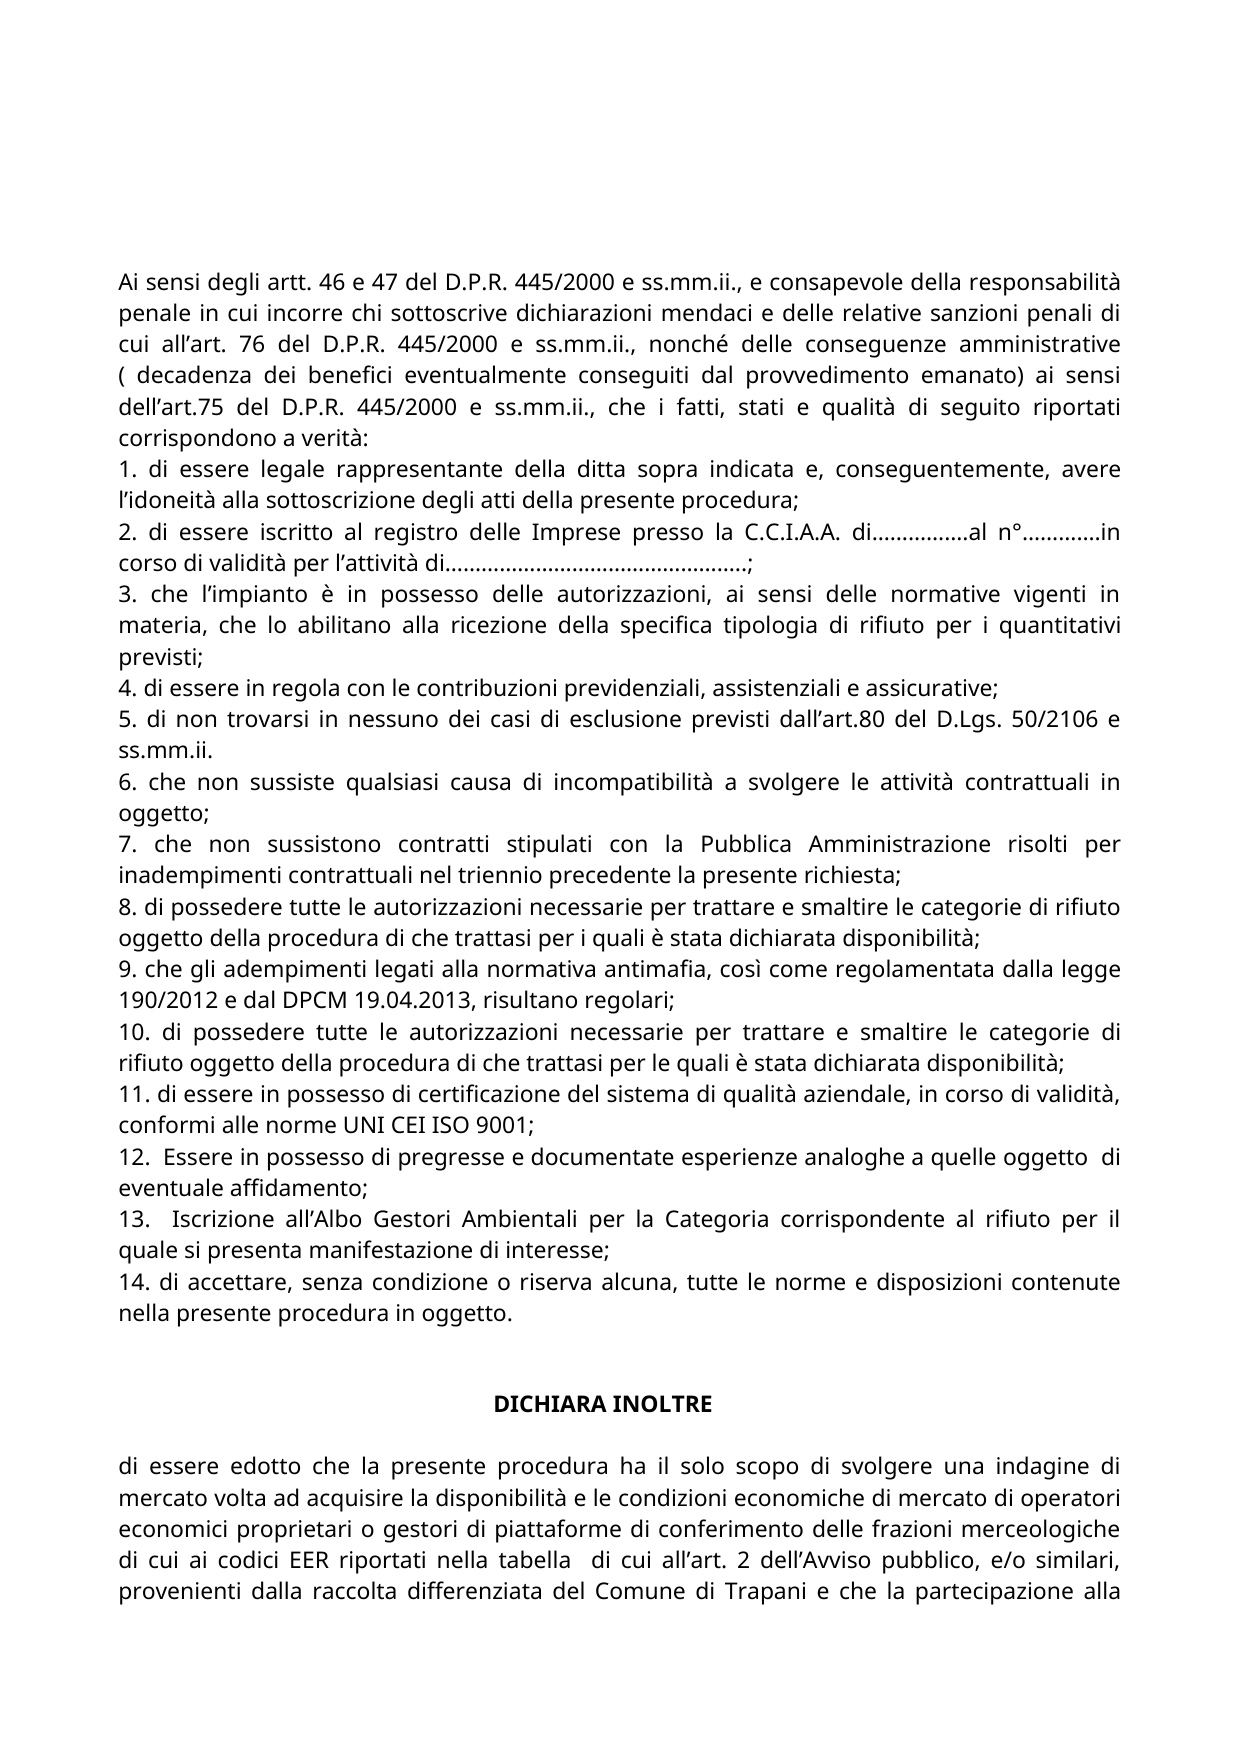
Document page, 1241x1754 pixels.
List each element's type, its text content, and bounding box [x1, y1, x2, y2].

text 7. che non sussistono contratti stipulati con la Pubblica Amministrazione risolti per inadempimenti contrattuali nel triennio precedente la presente richiesta; [118, 828, 1122, 891]
text Ai sensi degli artt. 46 e 47 del D.P.R. 445/2000 e ss.mm.ii., e consapevole della responsabilità penale in cui incorre chi sottoscrive dichiarazioni mendaci e delle relative sanzioni penali di cui all’art. 76 del D.P.R. 445/2000 e ss.mm.ii., nonché delle conseguenze amministrative ( decadenza dei benefici eventualmente conseguiti dal provvedimento emanato) ai sensi dell’art.75 del D.P.R. 445/2000 e ss.mm.ii., che i fatti, stati e qualità di seguito riportati corrispondono a verità: [118, 266, 1122, 453]
text 11. di essere in possesso di certificazione del sistema di qualità aziendale, in corso di validità, conformi alle norme UNI CEI ISO 9001; [118, 1078, 1122, 1141]
text 12. Essere in possesso di pregresse e documentate esperienze analoghe a quelle oggetto di eventuale affidamento; [118, 1141, 1122, 1203]
text 1. di essere legale rappresentante della ditta sopra indicata e, conseguentemente, avere l’idoneità alla sottoscrizione degli atti della presente procedura; [118, 453, 1122, 516]
text di essere edotto che la presente procedura ha il solo scopo di svolgere una indagine di mercato volta ad acquisire la disponibilità e le condizioni economiche di mercato di operatori economici proprietari o gestori di piattaforme di conferimento delle frazioni merceologiche di cui ai codici EER riportati nella tabella di cui all’art. 2 dell’Avviso pubblico, e/o similari, provenienti dalla raccolta differenziata del Comune di Trapani e che la partecipazione alla [118, 1450, 1122, 1606]
text 9. che gli adempimenti legati alla normativa antimafia, così come regolamentata dalla legge 190/2012 e dal DPCM 19.04.2013, risultano regolari; [118, 953, 1122, 1016]
text DICHIARA INOLTRE [118, 1388, 1122, 1419]
text 6. che non sussiste qualsiasi causa di incompatibilità a svolgere le attività contrattuali in oggetto; [118, 766, 1122, 828]
text 3. che l’impianto è in possesso delle autorizzazioni, ai sensi delle normative vigenti in materia, che lo abilitano alla ricezione della specifica tipologia di rifiuto per i quantitativi previsti; [118, 578, 1122, 672]
text 14. di accettare, senza condizione o riserva alcuna, tutte le norme e disposizioni contenute nella presente procedura in oggetto. [118, 1266, 1122, 1328]
text 10. di possedere tutte le autorizzazioni necessarie per trattare e smaltire le categorie di rifiuto oggetto della procedura di che trattasi per le quali è stata dichiarata disponibilità; [118, 1016, 1122, 1078]
text 2. di essere iscritto al registro delle Imprese presso la C.C.I.A.A. di…………….al n°………….in corso di validità per l’attività di…………………………………………..; [118, 516, 1122, 578]
text 8. di possedere tutte le autorizzazioni necessarie per trattare e smaltire le categorie di rifiuto oggetto della procedura di che trattasi per i quali è stata dichiarata disponibilità; [118, 891, 1122, 953]
text 4. di essere in regola con le contribuzioni previdenziali, assistenziali e assicurative; [118, 672, 1122, 703]
text 13. Iscrizione all’Albo Gestori Ambientali per la Categoria corrispondente al rifiuto per il quale si presenta manifestazione di interesse; [118, 1203, 1122, 1266]
text 5. di non trovarsi in nessuno dei casi di esclusione previsti dall’art.80 del D.Lgs. 50/2106 e ss.mm.ii. [118, 703, 1122, 766]
